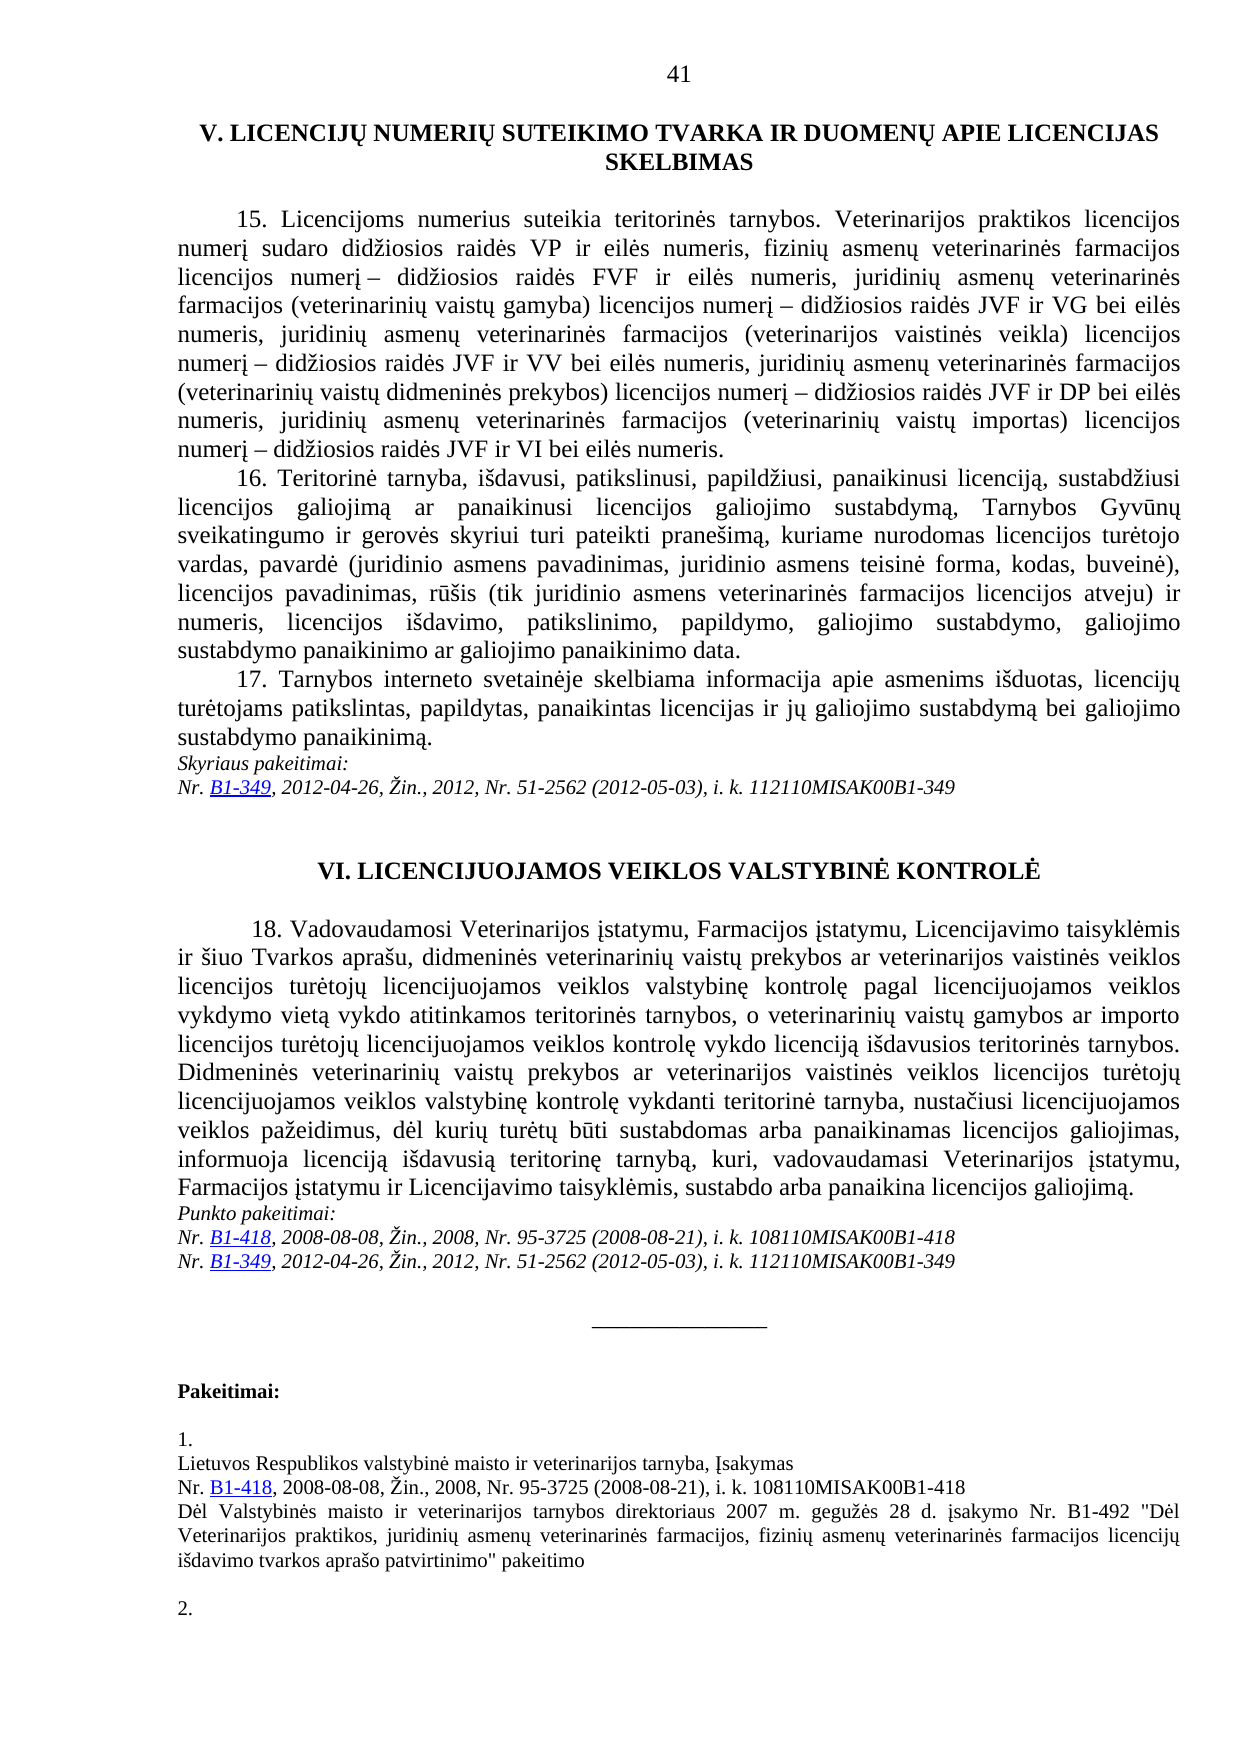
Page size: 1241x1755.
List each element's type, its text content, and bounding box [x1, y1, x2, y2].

text 16. Teritorinė tarnyba, išdavusi, patikslinusi, papildžiusi, panaikinusi licenciją, sustabdžiusi licencijos galiojimą ar panaikinusi licencijos galiojimo sustabdymą, Tarnybos Gyvūnų sveikatingumo ir gerovės skyriui turi pateikti pranešimą, kuriame nurodomas licencijos turėtojo vardas, pavardė (juridinio asmens pavadinimas, juridinio asmens teisinė forma, kodas, buveinė), licencijos pavadinimas, rūšis (tik juridinio asmens veterinarinės farmacijos licencijos atveju) ir numeris, licencijos išdavimo, patikslinimo, papildymo, galiojimo sustabdymo, galiojimo sustabdymo panaikinimo ar galiojimo panaikinimo data. [177, 463, 1181, 664]
text 2. [177, 1596, 1181, 1620]
text V. LICENCIJŲ NUMERIŲ SUTEIKIMO TVARKA IR DUOMENŲ APIE LICENCIJAS SKELBIMAS [177, 118, 1181, 176]
text Nr. B1-349, 2012-04-26, Žin., 2012, Nr. 51-2562 (2012-05-03), i. k. 112110MISAK00B1-349 [177, 1249, 1181, 1273]
text Pakeitimai: [177, 1379, 1181, 1403]
text Nr. B1-418, 2008-08-08, Žin., 2008, Nr. 95-3725 (2008-08-21), i. k. 108110MISAK00B1-418 [177, 1225, 1181, 1249]
text Punkto pakeitimai: [177, 1201, 1181, 1225]
text ______________ [177, 1302, 1181, 1331]
text Lietuvos Respublikos valstybinė maisto ir veterinarijos tarnyba, Įsakymas [177, 1451, 1181, 1475]
text 1. [177, 1427, 1181, 1451]
text Skyriaus pakeitimai: [177, 751, 1181, 775]
text Nr. B1-418, 2008-08-08, Žin., 2008, Nr. 95-3725 (2008-08-21), i. k. 108110MISAK00B1-418 [177, 1475, 1181, 1499]
text Nr. B1-349, 2012-04-26, Žin., 2012, Nr. 51-2562 (2012-05-03), i. k. 112110MISAK00B1-349 [177, 775, 1181, 799]
text Dėl Valstybinės maisto ir veterinarijos tarnybos direktoriaus 2007 m. gegužės 28 d. įsakymo Nr. B1-492 "Dėl Veterinarijos praktikos, juridinių asmenų veterinarinės farmacijos, fizinių asmenų veterinarinės farmacijos licencijų išdavimo tvarkos aprašo patvirtinimo" pakeitimo [177, 1499, 1181, 1572]
text VI. LICENCIJUOJAMOS VEIKLOS VALSTYBINĖ KONTROLĖ [177, 856, 1181, 885]
text 17. Tarnybos interneto svetainėje skelbiama informacija apie asmenims išduotas, licencijų turėtojams patikslintas, papildytas, panaikintas licencijas ir jų galiojimo sustabdymą bei galiojimo sustabdymo panaikinimą. [177, 664, 1181, 751]
text 18. Vadovaudamosi Veterinarijos įstatymu, Farmacijos įstatymu, Licencijavimo taisyklėmis ir šiuo Tvarkos aprašu, didmeninės veterinarinių vaistų prekybos ar veterinarijos vaistinės veiklos licencijos turėtojų licencijuojamos veiklos valstybinę kontrolę pagal licencijuojamos veiklos vykdymo vietą vykdo atitinkamos teritorinės tarnybos, o veterinarinių vaistų gamybos ar importo licencijos turėtojų licencijuojamos veiklos kontrolę vykdo licenciją išdavusios teritorinės tarnybos. Didmeninės veterinarinių vaistų prekybos ar veterinarijos vaistinės veiklos licencijos turėtojų licencijuojamos veiklos valstybinę kontrolę vykdanti teritorinė tarnyba, nustačiusi licencijuojamos veiklos pažeidimus, dėl kurių turėtų būti sustabdomas arba panaikinamas licencijos galiojimas, informuoja licenciją išdavusią teritorinę tarnybą, kuri, vadovaudamasi Veterinarijos įstatymu, Farmacijos įstatymu ir Licencijavimo taisyklėmis, sustabdo arba panaikina licencijos galiojimą. [177, 914, 1181, 1201]
text 15. Licencijoms numerius suteikia teritorinės tarnybos. Veterinarijos praktikos licencijos numerį sudaro didžiosios raidės VP ir eilės numeris, fizinių asmenų veterinarinės farmacijos licencijos numerį – didžiosios raidės FVF ir eilės numeris, juridinių asmenų veterinarinės farmacijos (veterinarinių vaistų gamyba) licencijos numerį – didžiosios raidės JVF ir VG bei eilės numeris, juridinių asmenų veterinarinės farmacijos (veterinarijos vaistinės veikla) licencijos numerį – didžiosios raidės JVF ir VV bei eilės numeris, juridinių asmenų veterinarinės farmacijos (veterinarinių vaistų didmeninės prekybos) licencijos numerį – didžiosios raidės JVF ir DP bei eilės numeris, juridinių asmenų veterinarinės farmacijos (veterinarinių vaistų importas) licencijos numerį – didžiosios raidės JVF ir VI bei eilės numeris. [177, 204, 1181, 463]
